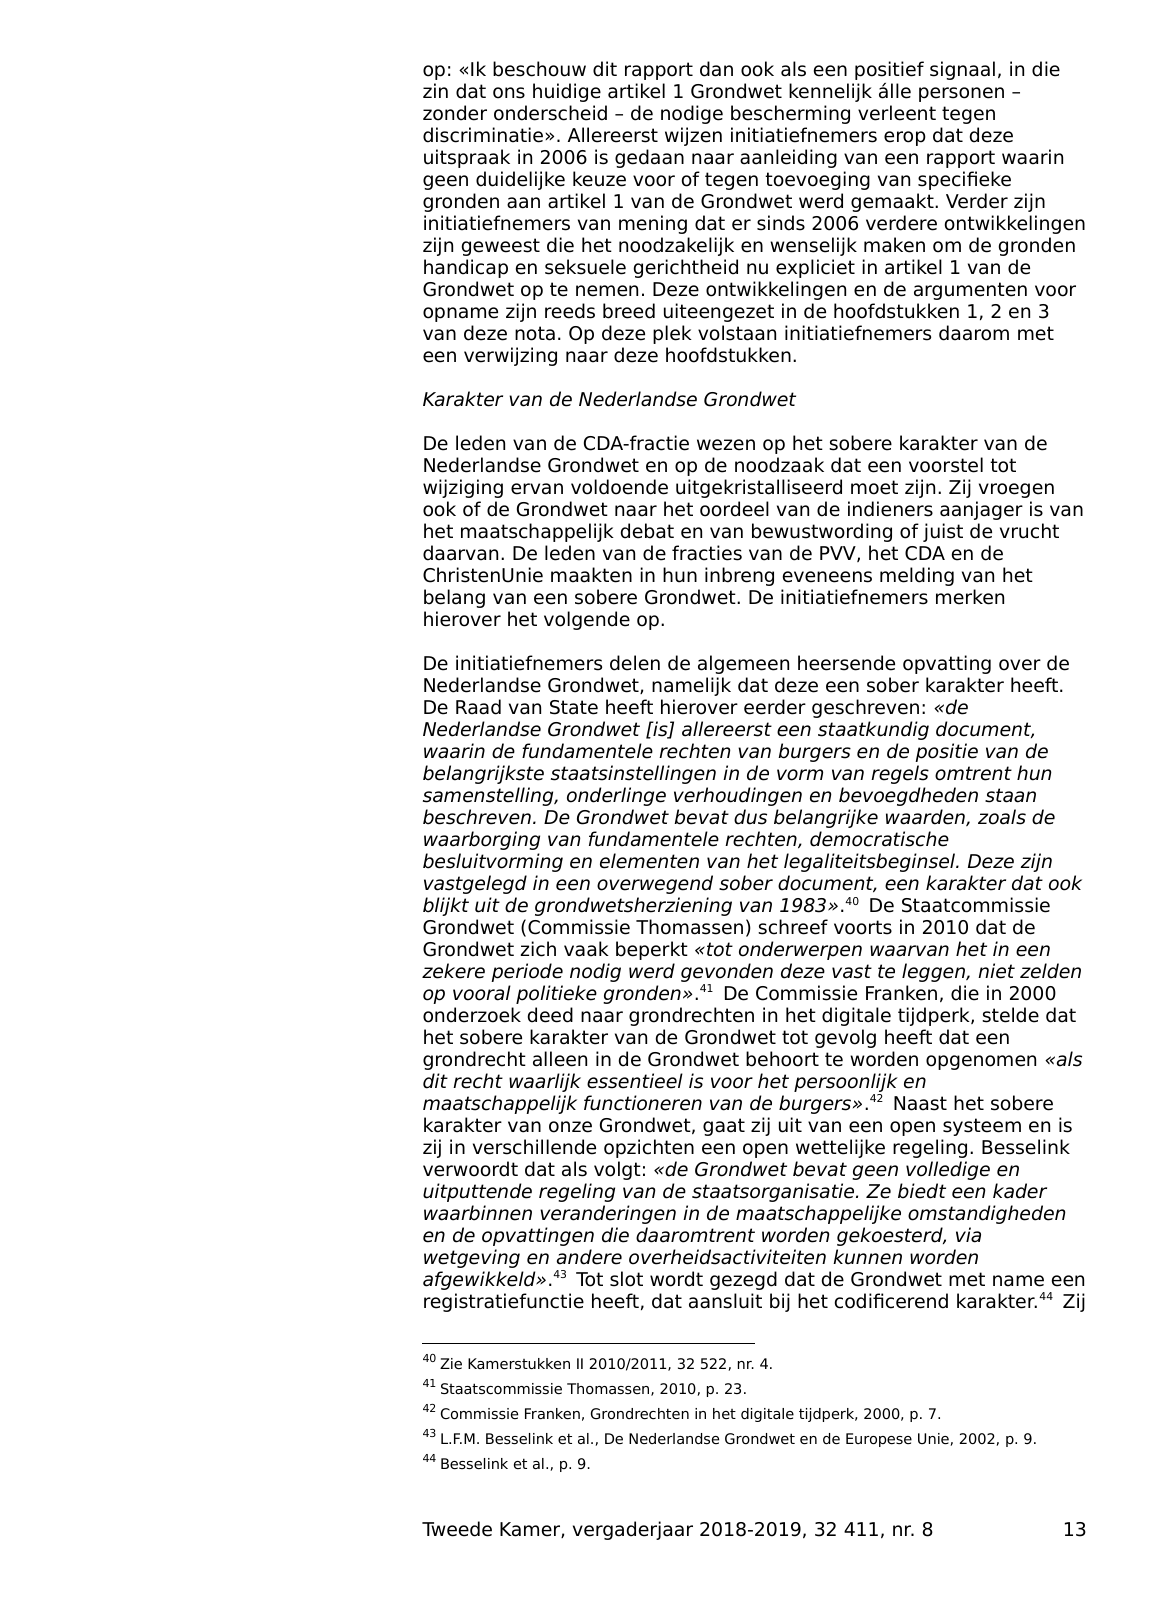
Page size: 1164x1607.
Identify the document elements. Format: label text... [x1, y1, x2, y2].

text op: «Ik beschouw dit rapport dan ook als een positief signaal, in die zin dat ons huidige artikel 1 Grondwet kennelijk álle personen – zonder onderscheid – de nodige bescherming verleent tegen discriminatie». Allereerst wijzen initiatiefnemers erop dat deze uitspraak in 2006 is gedaan naar aanleiding van een rapport waarin geen duidelijke keuze voor of tegen toevoeging van specifieke gronden aan artikel 1 van de Grondwet werd gemaakt. Verder zijn initiatiefnemers van mening dat er sinds 2006 verdere ontwikkelingen zijn geweest die het noodzakelijk en wenselijk maken om de gronden handicap en seksuele gerichtheid nu expliciet in artikel 1 van de Grondwet op te nemen. Deze ontwikkelingen en de argumenten voor opname zijn reeds breed uiteengezet in de hoofdstukken 1, 2 en 3 van deze nota. Op deze plek volstaan initiatiefnemers daarom met een verwijzing naar deze hoofdstukken. [422, 59, 1087, 367]
text Zie Kamerstukken II 2010/2011, 32 522, nr. 4. [422, 1352, 1087, 1374]
text L.F.M. Besselink et al., De Nederlandse Grondwet en de Europese Unie, 2002, p. 9. [422, 1427, 1087, 1449]
text De initiatiefnemers delen de algemeen heersende opvatting over de Nederlandse Grondwet, namelijk dat deze een sober karakter heeft. De Raad van State heeft hierover eerder geschreven: «de Nederlandse Grondwet [is] allereerst een staatkundig document, waarin de fundamentele rechten van burgers en de positie van de belangrijkste staatsinstellingen in de vorm van regels omtrent hun samenstelling, onderlinge verhoudingen en bevoegdheden staan beschreven. De Grondwet bevat dus belangrijke waarden, zoals de waarborging van fundamentele rechten, democratische besluitvorming en elementen van het legaliteitsbeginsel. Deze zijn vastgelegd in een overwegend sober document, een karakter dat ook blijkt uit de grondwetsherziening van 1983». De Staatcommissie Grondwet (Commissie Thomassen) schreef voorts in 2010 dat de Grondwet zich vaak beperkt «tot onderwerpen waarvan het in een zekere periode nodig werd gevonden deze vast te leggen, niet zelden op vooral politieke gronden». De Commissie Franken, die in 2000 onderzoek deed naar grondrechten in het digitale tijdperk, stelde dat het sobere karakter van de Grondwet tot gevolg heeft dat een grondrecht alleen in de Grondwet behoort te worden opgenomen «als dit recht waarlijk essentieel is voor het persoonlijk en maatschappelijk functioneren van de burgers». Naast het sobere karakter van onze Grondwet, gaat zij uit van een open systeem en is zij in verschillende opzichten een open wettelijke regeling. Besselink verwoordt dat als volgt: «de Grondwet bevat geen volledige en uitputtende regeling van de staatsorganisatie. Ze biedt een kader waarbinnen veranderingen in de maatschappelijke omstandigheden en de opvattingen die daaromtrent worden gekoesterd, via wetgeving en andere overheidsactiviteiten kunnen worden afgewikkeld». Tot slot wordt gezegd dat de Grondwet met name een registratiefunctie heeft, dat aansluit bij het codificerend karakter. Zij verandert zelden de staande praktijk, maar codificeert standpunten die in de maatschappij als gemeengoed worden ervaren. De Commissie Franken stelde daarom dat het voor de hand ligt aanpassingen van de Grondwet: «in principe te beperken tot aanpassingen die het gevolg zijn van ontwikkelingen die reeds in bestaande wetten of andere besluiten met voldoende maatschappelijk draagvlak verankerd zijn». De regering en grondwetgever wijzen in dit verband ook wel op het bestaan van zogenoemde constitutionele rijpheid en juridische en maatschappelijke noodzakelijkheid. [422, 653, 1087, 1312]
text Besselink et al., p. 9. [422, 1452, 1087, 1474]
subtitle Karakter van de Nederlandse Grondwet [422, 389, 1087, 411]
text De leden van de CDA-fractie wezen op het sobere karakter van de Nederlandse Grondwet en op de noodzaak dat een voorstel tot wijziging ervan voldoende uitgekristalliseerd moet zijn. Zij vroegen ook of de Grondwet naar het oordeel van de indieners aanjager is van het maatschappelijk debat en van bewustwording of juist de vrucht daarvan. De leden van de fracties van de PVV, het CDA en de ChristenUnie maakten in hun inbreng eveneens melding van het belang van een sobere Grondwet. De initiatiefnemers merken hierover het volgende op. [422, 433, 1087, 631]
text Commissie Franken, Grondrechten in het digitale tijdperk, 2000, p. 7. [422, 1402, 1087, 1424]
text Staatscommissie Thomassen, 2010, p. 23. [422, 1377, 1087, 1399]
